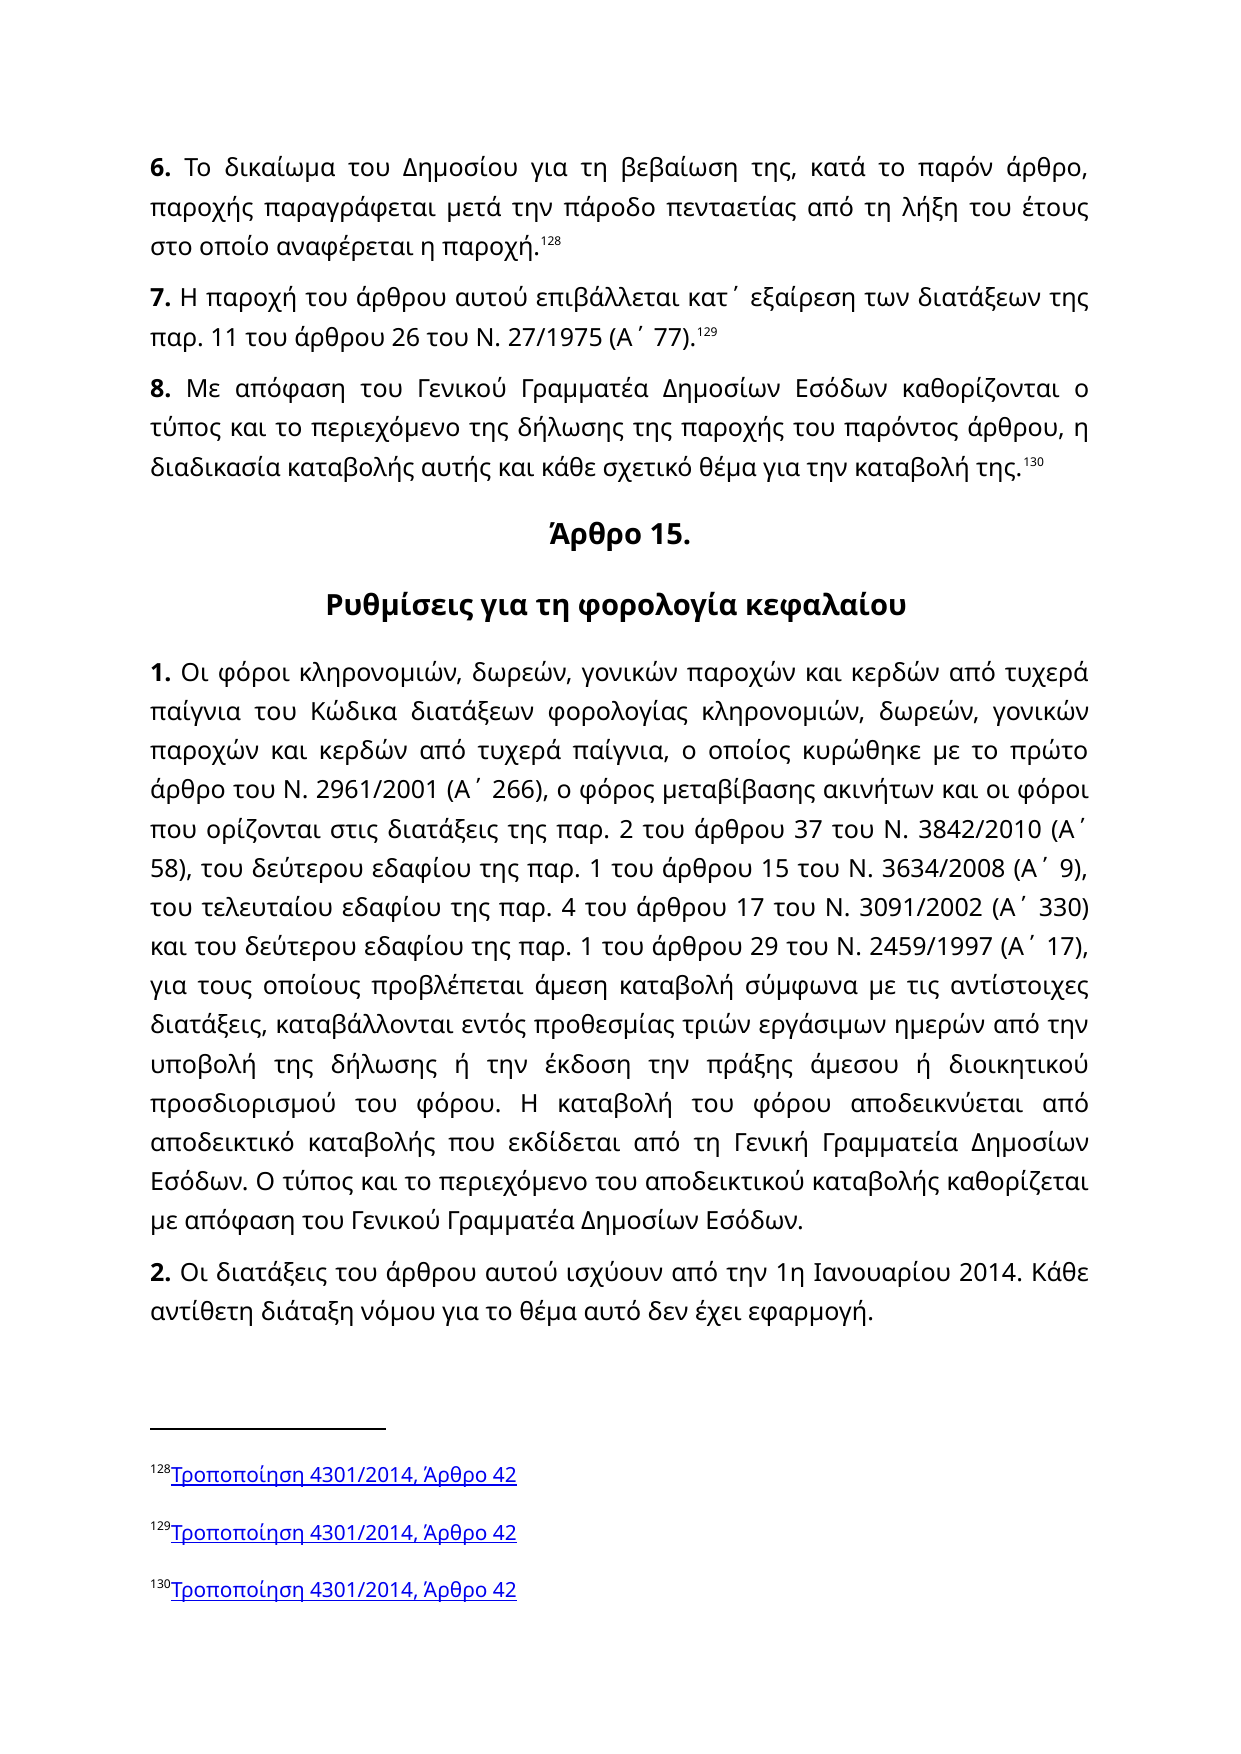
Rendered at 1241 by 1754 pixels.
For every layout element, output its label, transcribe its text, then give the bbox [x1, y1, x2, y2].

subtitle Ρυθμίσεις για τη φορολογία κεφαλαίου [150, 584, 1090, 624]
text 8. Με απόφαση του Γενικού Γραμματέα Δημοσίων Εσόδων καθορίζονται ο τύπος και το περιεχόμενο της δήλωσης της παροχής του παρόντος άρθρου, η διαδικασία καταβολής αυτής και κάθε σχετικό θέμα για την καταβολή της. [150, 371, 1090, 483]
text 7. Η παροχή του άρθρου αυτού επιβάλλεται κατ΄ εξαίρεση των διατάξεων της παρ. 11 του άρθρου 26 του Ν. 27/1975 (Α΄ 77). [150, 280, 1090, 353]
subtitle Άρθρο 15. [150, 513, 1090, 553]
text Τροποποίηση 4301/2014, Άρθρο 42 [150, 1460, 1090, 1489]
text 6. Το δικαίωμα του Δημοσίου για τη βεβαίωση της, κατά το παρόν άρθρο, παροχής παραγράφεται μετά την πάροδο πενταετίας από τη λήξη του έτους στο οποίο αναφέρεται η παροχή. [150, 150, 1090, 262]
text 1. Οι φόροι κληρονομιών, δωρεών, γονικών παροχών και κερδών από τυχερά παίγνια του Κώδικα διατάξεων φορολογίας κληρονομιών, δωρεών, γονικών παροχών και κερδών από τυχερά παίγνια, ο οποίος κυρώθηκε με το πρώτο άρθρο του Ν. 2961/2001 (Α΄ 266), ο φόρος μεταβίβασης ακινήτων και οι φόροι που ορίζονται στις διατάξεις της παρ. 2 του άρθρου 37 του Ν. 3842/2010 (Α΄ 58), του δεύτερου εδαφίου της παρ. 1 του άρθρου 15 του Ν. 3634/2008 (Α΄ 9), του τελευταίου εδαφίου της παρ. 4 του άρθρου 17 του Ν. 3091/2002 (Α΄ 330) και του δεύτερου εδαφίου της παρ. 1 του άρθρου 29 του Ν. 2459/1997 (Α΄ 17), για τους οποίους προβλέπεται άμεση καταβολή σύμφωνα με τις αντίστοιχες διατάξεις, καταβάλλονται εντός προθεσμίας τριών εργάσιμων ημερών από την υποβολή της δήλωσης ή την έκδοση την πράξης άμεσου ή διοικητικού προσδιορισμού του φόρου. Η καταβολή του φόρου αποδεικνύεται από αποδεικτικό καταβολής που εκδίδεται από τη Γενική Γραμματεία Δημοσίων Εσόδων. Ο τύπος και το περιεχόμενο του αποδεικτικού καταβολής καθορίζεται με απόφαση του Γενικού Γραμματέα Δημοσίων Εσόδων. [150, 654, 1090, 1237]
text Τροποποίηση 4301/2014, Άρθρο 42 [150, 1576, 1090, 1604]
text Τροποποίηση 4301/2014, Άρθρο 42 [150, 1518, 1090, 1546]
text 2. Οι διατάξεις του άρθρου αυτού ισχύουν από την 1η Ιανουαρίου 2014. Κάθε αντίθετη διάταξη νόμου για το θέμα αυτό δεν έχει εφαρμογή. [150, 1254, 1090, 1328]
